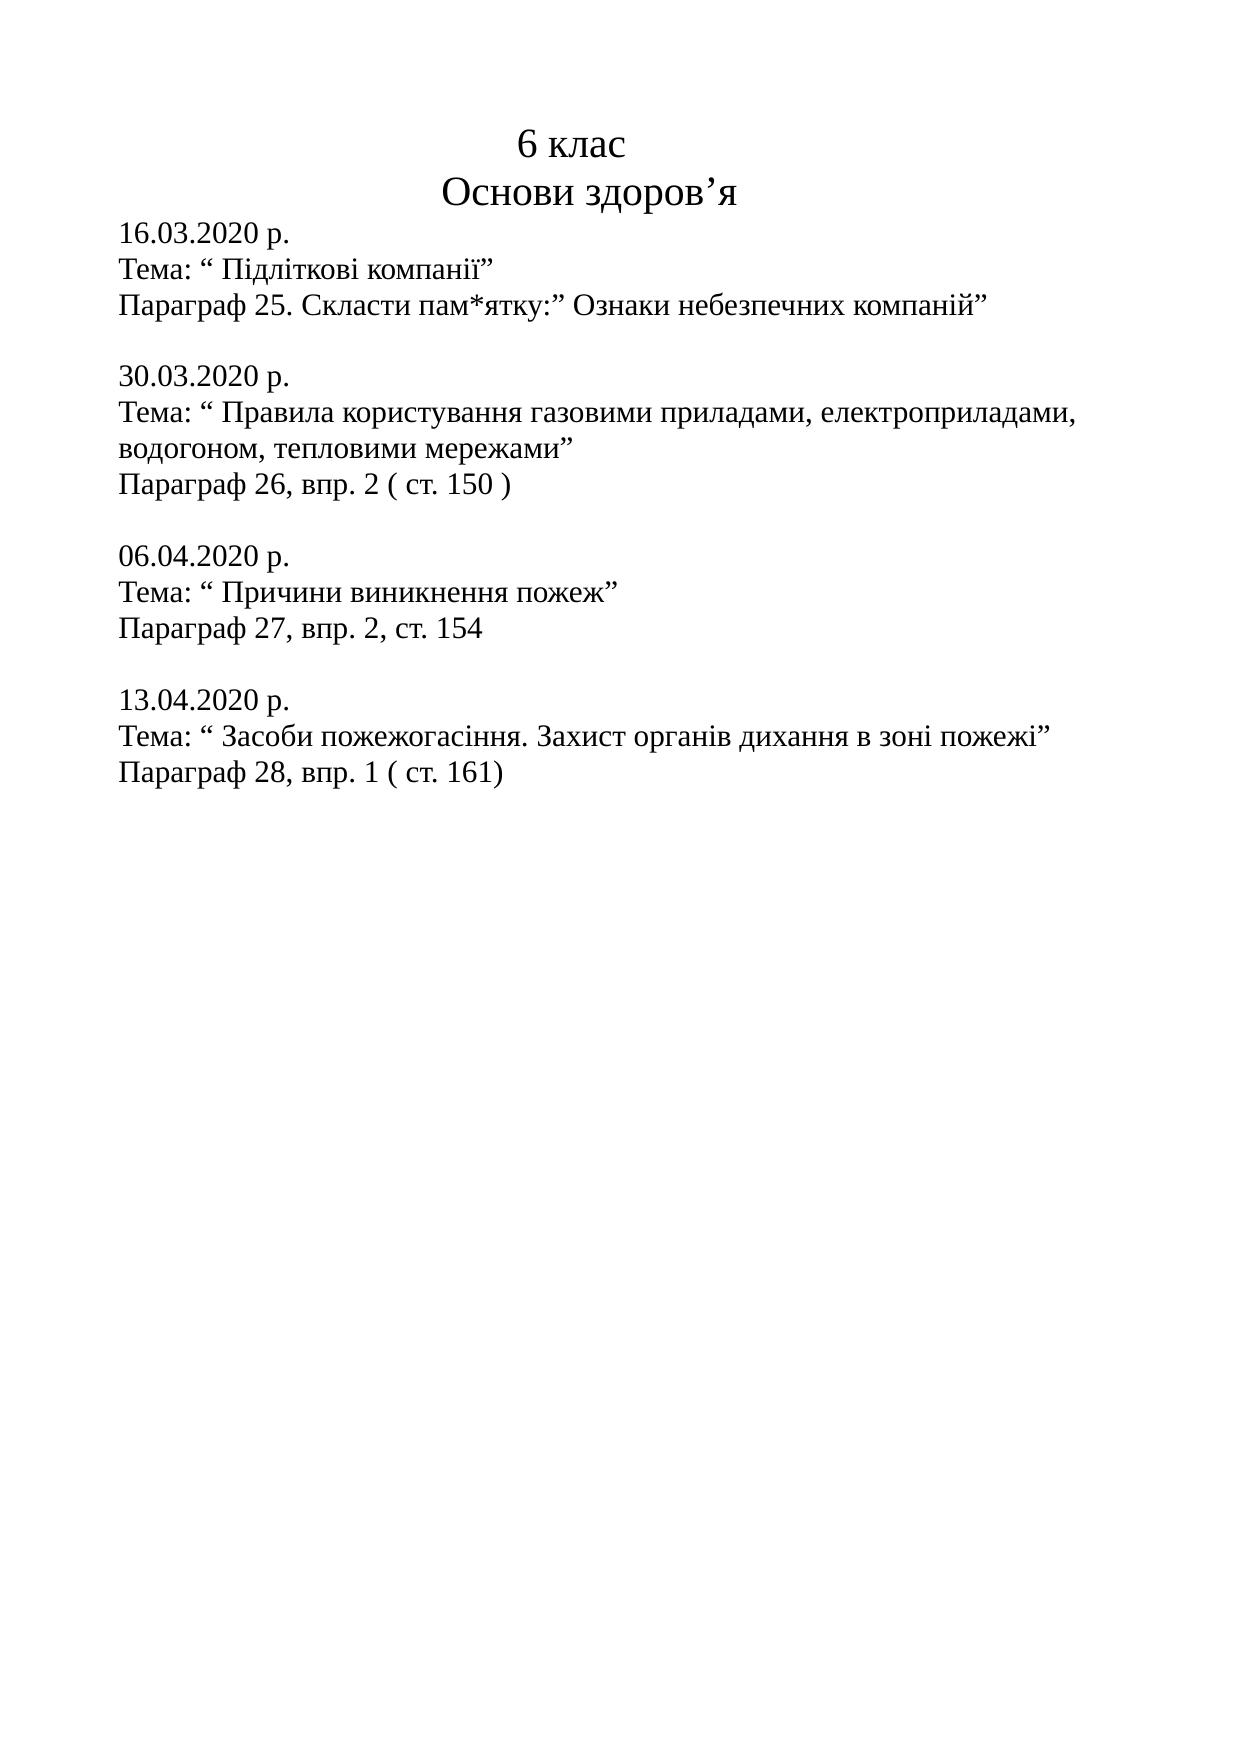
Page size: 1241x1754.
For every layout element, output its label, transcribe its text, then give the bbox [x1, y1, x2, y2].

text Тема: “ Підліткові компанії” [118, 250, 1122, 286]
text 16.03.2020 р. [118, 214, 1122, 250]
text Параграф 27, впр. 2, ст. 154 [118, 609, 1122, 645]
text Тема: “ Правила користування газовими приладами, електроприладами, водогоном, тепловими мережами” [118, 394, 1122, 466]
text Основи здоров’я [118, 166, 1122, 214]
text 6 клас [118, 118, 1122, 166]
text Тема: “ Засоби пожежогасіння. Захист органів дихання в зоні пожежі” [118, 717, 1122, 753]
text 13.04.2020 р. [118, 681, 1122, 717]
text Параграф 28, впр. 1 ( ст. 161) [118, 753, 1122, 789]
text 06.04.2020 р. [118, 537, 1122, 573]
text 30.03.2020 р. [118, 358, 1122, 394]
text Параграф 25. Скласти пам*ятку:” Ознаки небезпечних компаній” [118, 286, 1122, 322]
text Параграф 26, впр. 2 ( ст. 150 ) [118, 466, 1122, 501]
text Тема: “ Причини виникнення пожеж” [118, 573, 1122, 609]
